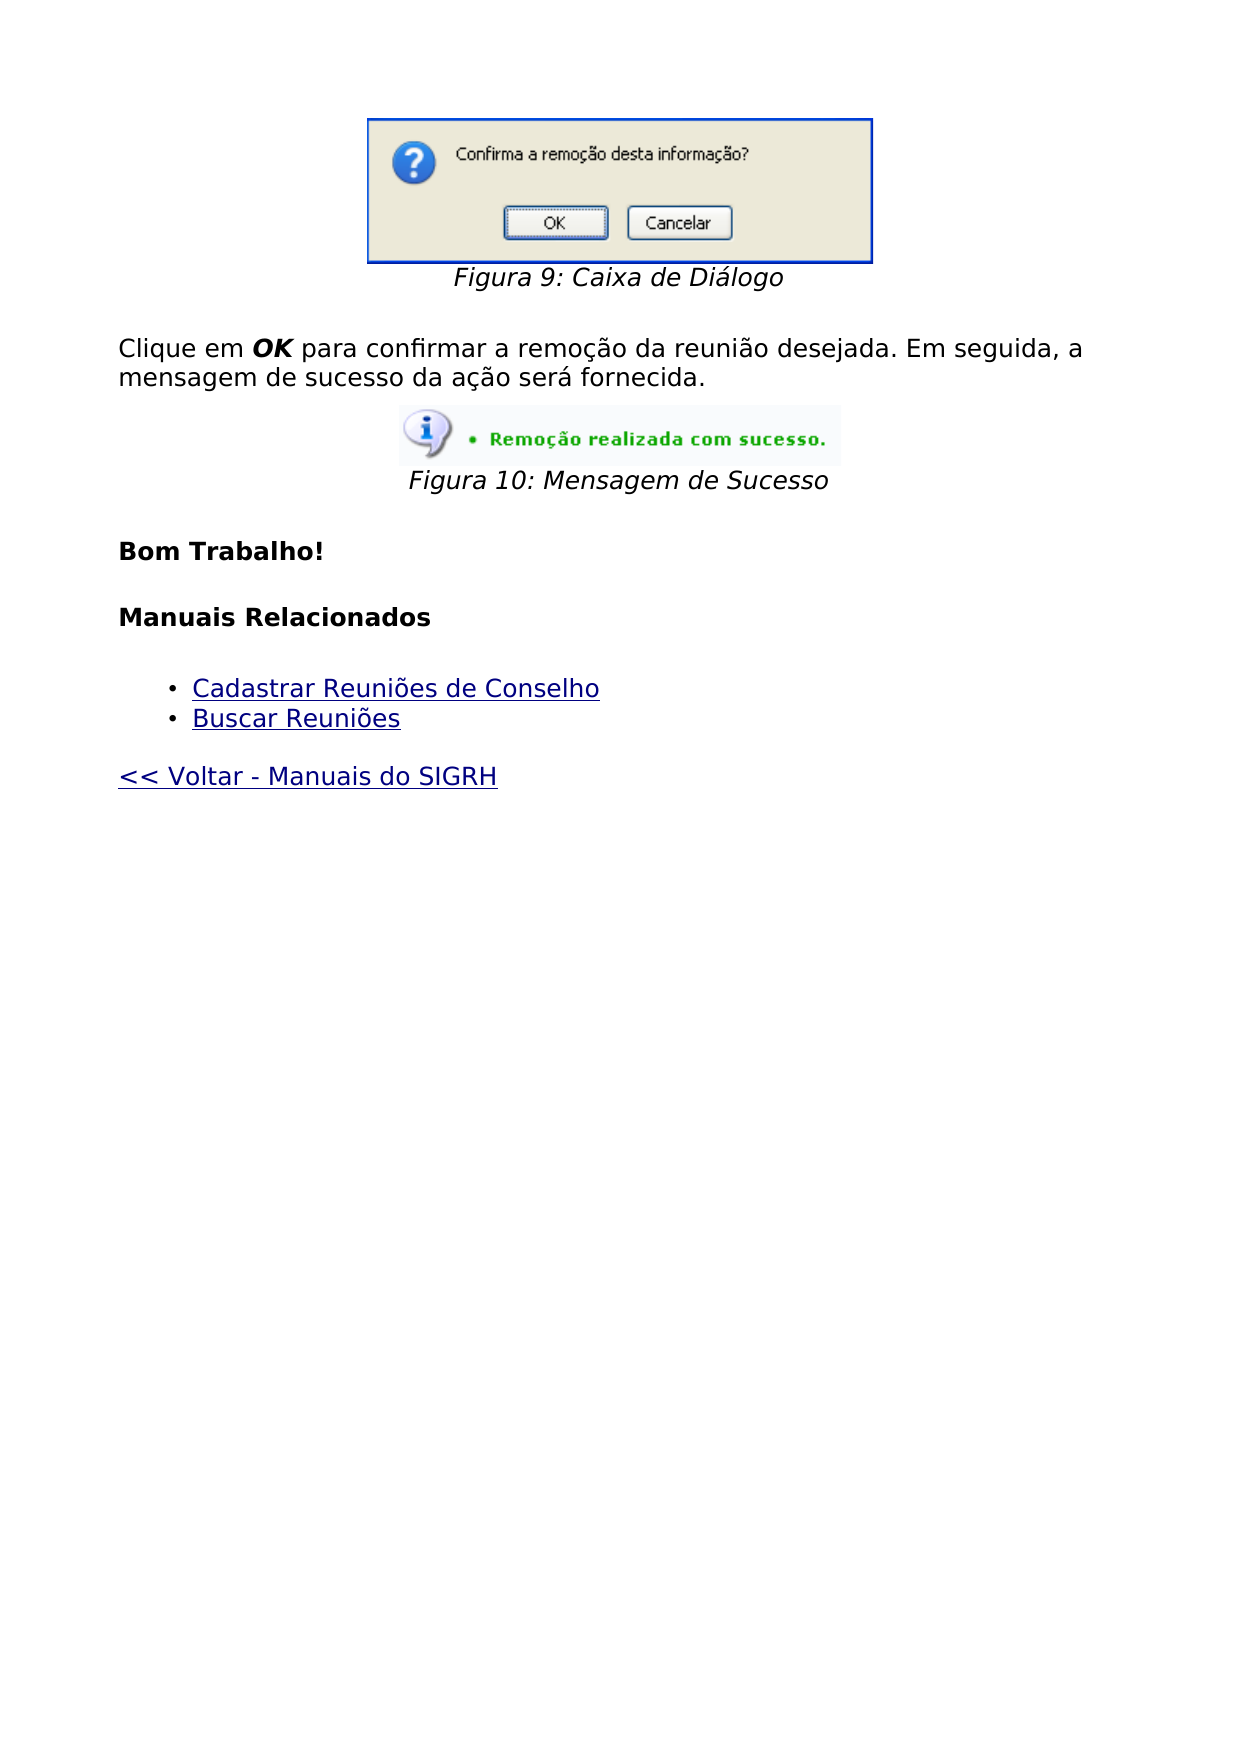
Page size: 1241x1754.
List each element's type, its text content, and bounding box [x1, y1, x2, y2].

picture [399, 405, 842, 466]
text Clique em OK para confirmar a remoção da reunião desejada. Em seguida, a mensagem de sucesso da ação será fornecida. [118, 334, 1122, 393]
picture [367, 118, 874, 264]
text Figura 9: Caixa de Diálogo [367, 264, 873, 293]
list Buscar Reuniões [177, 704, 1122, 733]
text Figura 10: Mensagem de Sucesso [399, 466, 841, 495]
list Cadastrar Reuniões de Conselho [177, 675, 1122, 704]
subtitle Manuais Relacionados [118, 603, 1122, 633]
text Bom Trabalho! [118, 537, 1122, 566]
text << Voltar - Manuais do SIGRH [118, 762, 1122, 792]
